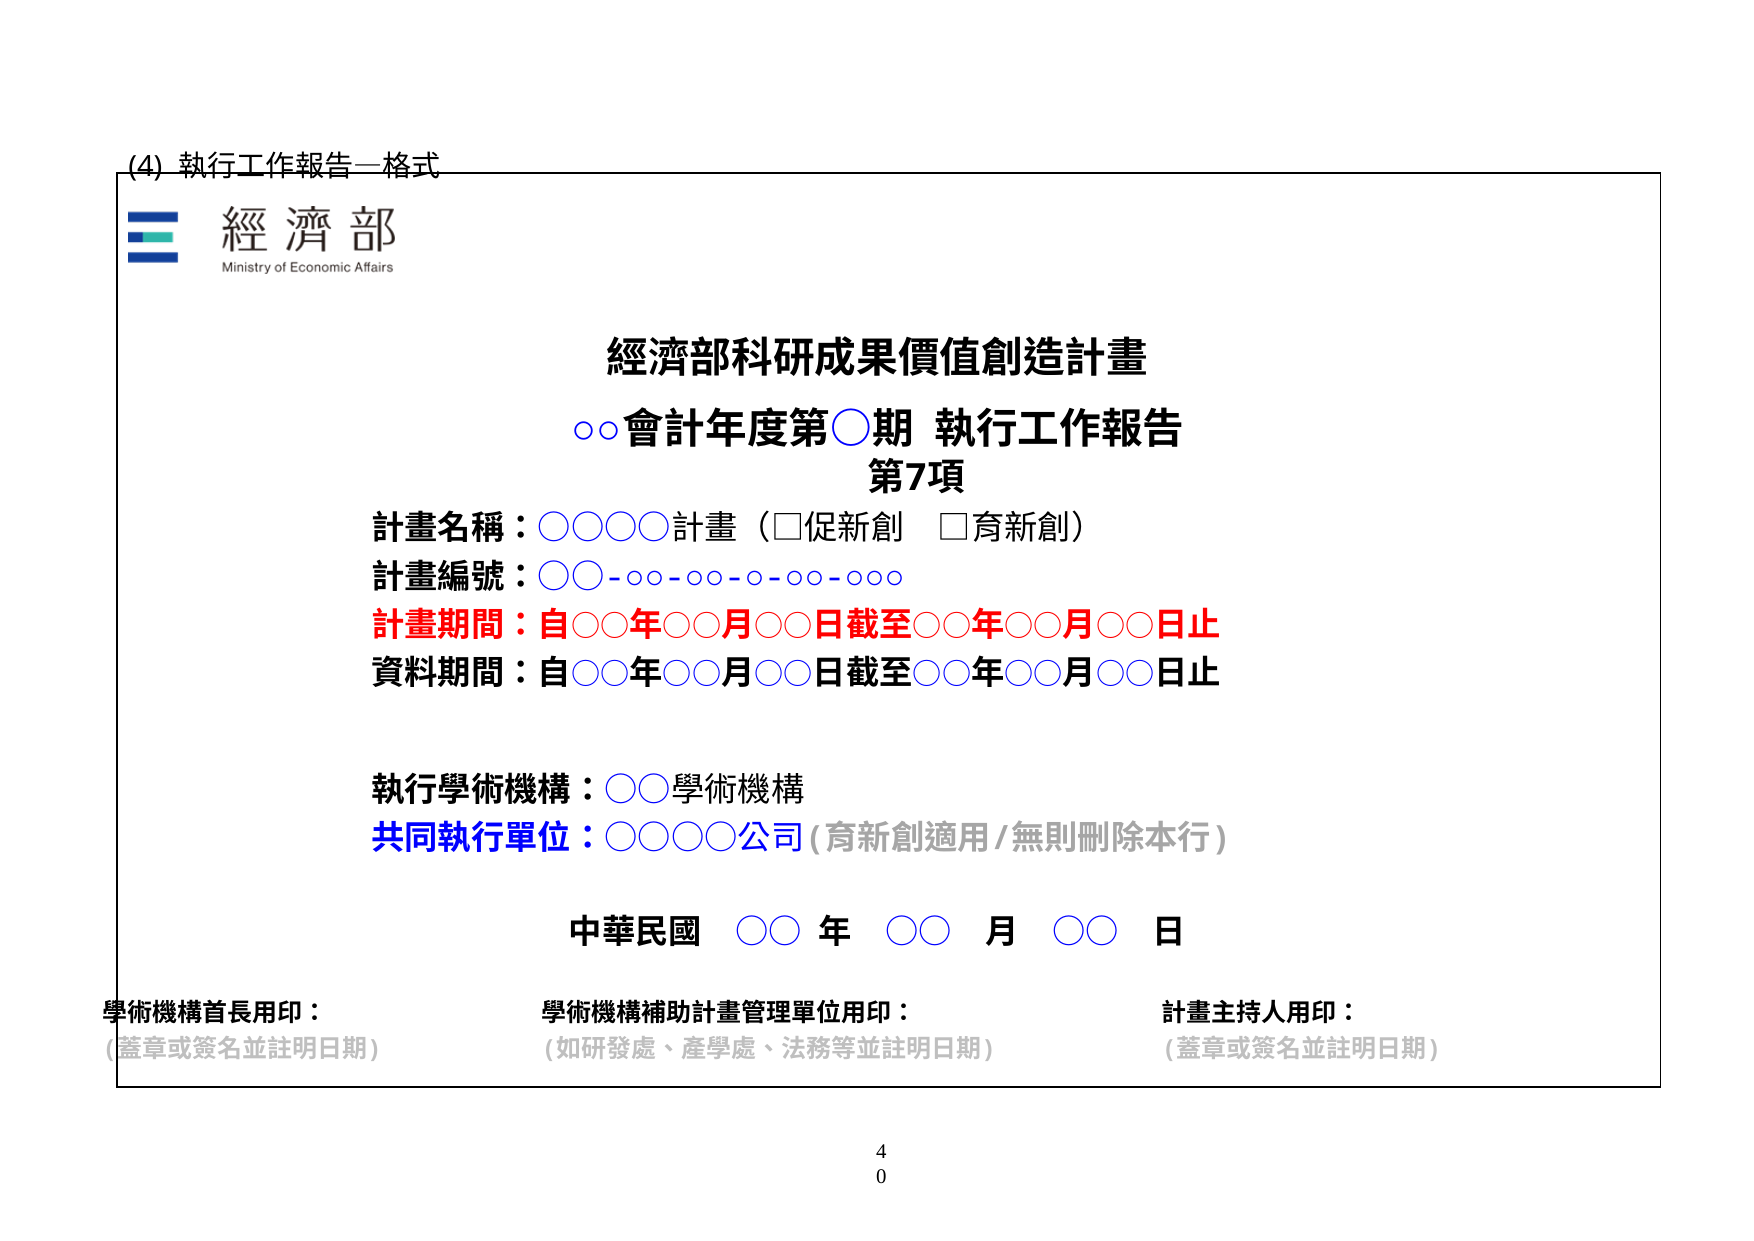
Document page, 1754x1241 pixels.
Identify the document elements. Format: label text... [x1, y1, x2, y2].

table_header 學術機構補助計畫管理單位用印： [530, 993, 1150, 1029]
table_header 計畫主持人用印： [1150, 993, 1509, 1029]
text 共同執行單位：○○○○公司(育新創適用/無則刪除本行) [371, 811, 1660, 859]
list 執行工作報告—格式 [128, 142, 1663, 185]
text 經濟部科研成果價值創造計畫 [118, 324, 1660, 384]
table_cell (蓋章或簽名並註明日期) [118, 1029, 530, 1065]
text 計畫期間：自○○年○○月○○日截至○○年○○月○○日止 [371, 598, 1660, 646]
text 計畫名稱：○○○○計畫（□促新創 □育新創） [371, 501, 1660, 549]
text 執行學術機構：○○學術機構 [371, 763, 1660, 811]
table_cell (如研發處、產學處、法務等並註明日期) [530, 1029, 1150, 1065]
text ○○會計年度第○期 執行工作報告 [118, 384, 1660, 447]
text 計畫編號：○○-○○-○○-○-○○-○○○ [371, 549, 1660, 598]
text 資料期間：自○○年○○月○○日截至○○年○○月○○日止 [371, 646, 1660, 694]
text [91, 384, 116, 447]
text [91, 905, 116, 953]
text [91, 324, 116, 384]
table_cell (蓋章或簽名並註明日期) [1150, 1029, 1509, 1065]
table_header 學術機構首長用印： [91, 993, 116, 1029]
table_cell (蓋章或簽名並註明日期) [91, 1029, 116, 1065]
table_header 學術機構首長用印： [118, 993, 530, 1029]
text 中華民國 ○○ 年 ○○ 月 ○○ 日 [118, 905, 1660, 953]
